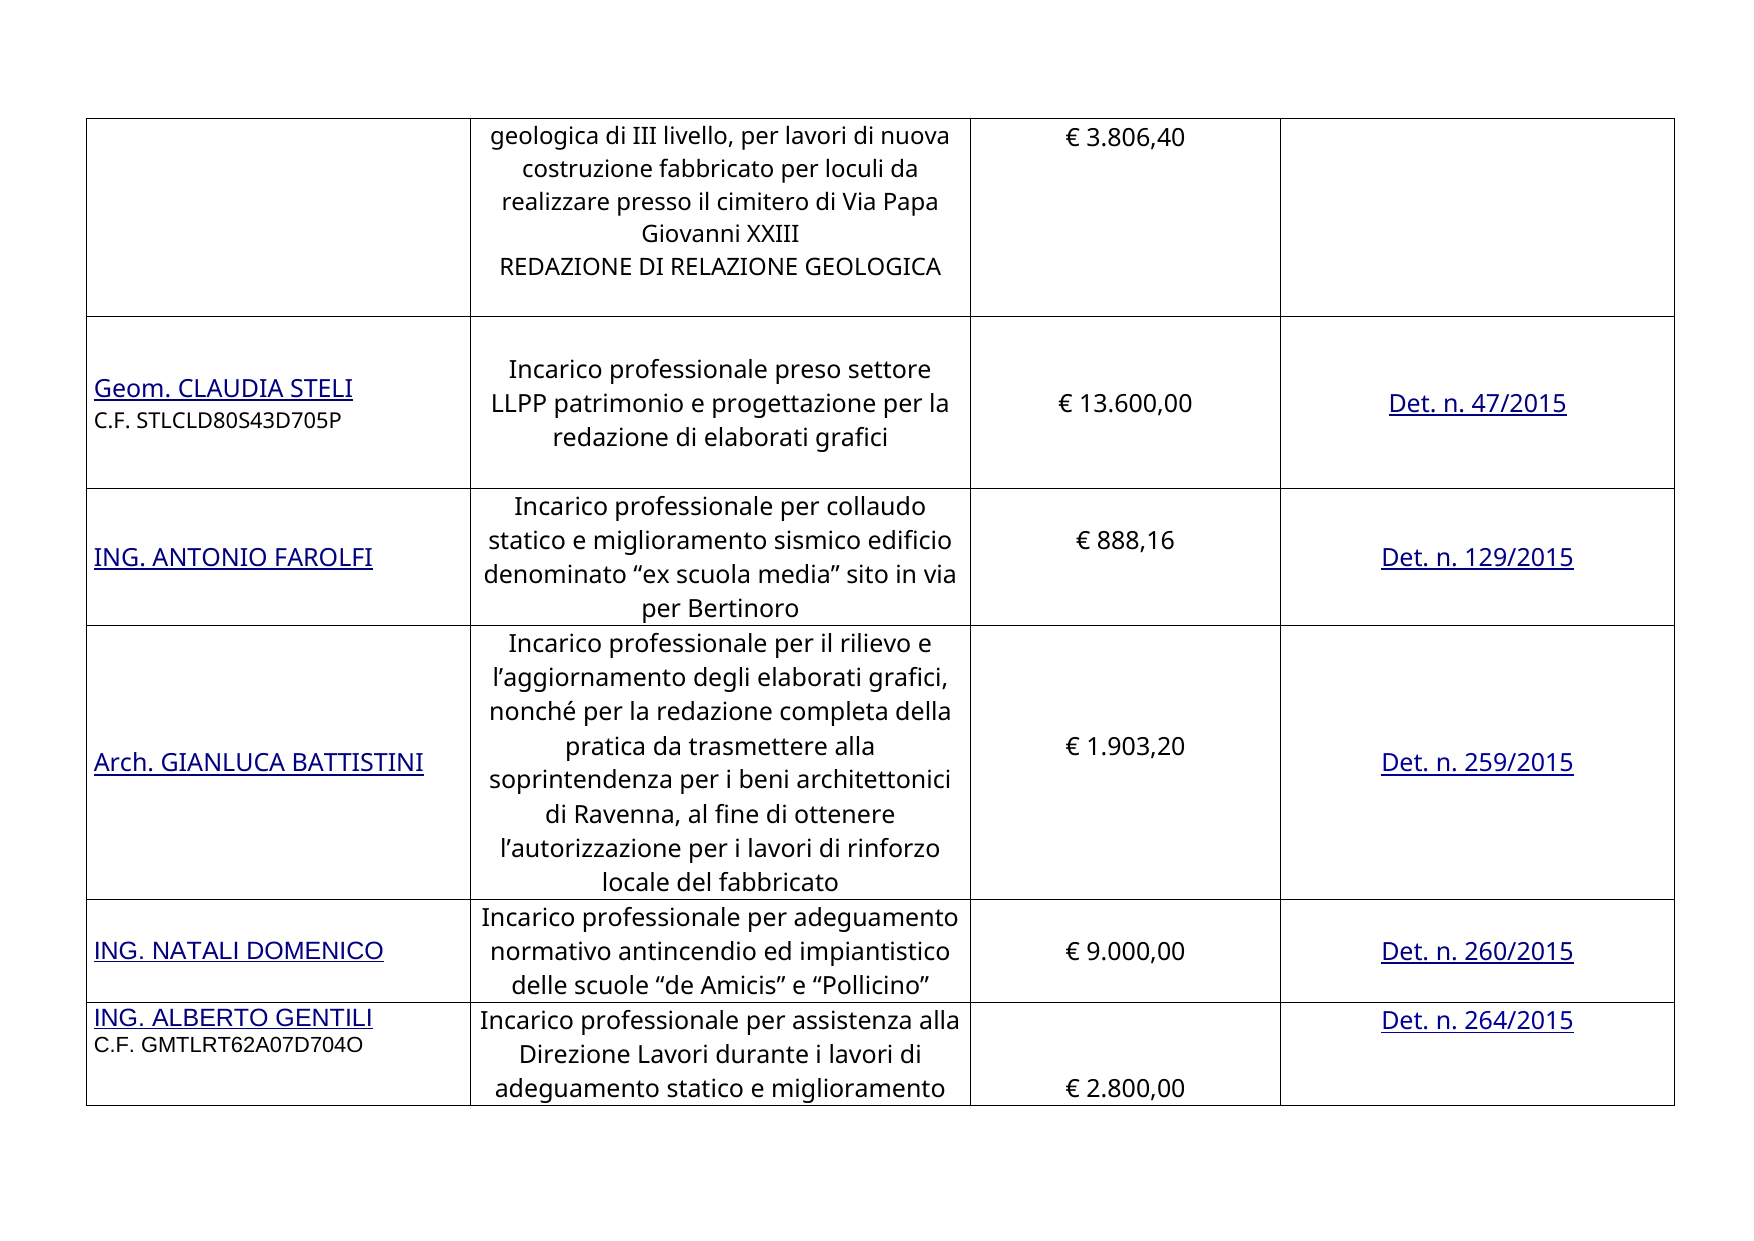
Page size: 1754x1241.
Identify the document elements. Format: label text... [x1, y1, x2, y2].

table_cell Det. n. 129/2015 [1281, 489, 1674, 625]
table_cell Incarico professionale preso settore LLPP patrimonio e progettazione per la redazione di elaborati grafici [471, 317, 970, 488]
table_cell Geom. CLAUDIA STELI C.F. STLCLD80S43D705P [87, 317, 470, 488]
table_cell Incarico professionale per il rilievo e l’aggiornamento degli elaborati grafici, nonché per la redazione completa della pratica da trasmettere alla soprintendenza per i beni architettonici di Ravenna, al fine di ottenere l’autorizzazione per i lavori di rinforzo locale del fabbricato [471, 626, 970, 898]
table_cell Incarico professionale per adeguamento normativo antincendio ed impiantistico delle scuole “de Amicis” e “Pollicino” [471, 900, 970, 1002]
table_cell € 2.800,00 [971, 1003, 1280, 1105]
table_cell [1281, 119, 1674, 316]
table_cell Det. n. 264/2015 [1281, 1003, 1674, 1105]
table_cell Arch. GIANLUCA BATTISTINI [87, 626, 470, 898]
table_cell Incarico professionale per assistenza alla Direzione Lavori durante i lavori di adeguamento statico e miglioramento [471, 1003, 970, 1105]
table_cell € 9.000,00 [971, 900, 1280, 1002]
table_cell Det. n. 47/2015 [1281, 317, 1674, 488]
table_cell € 888,16 [971, 489, 1280, 625]
table_cell geologica di III livello, per lavori di nuova costruzione fabbricato per loculi da realizzare presso il cimitero di Via Papa Giovanni XXIII REDAZIONE DI RELAZIONE GEOLOGICA [471, 119, 970, 316]
table_cell [87, 119, 470, 316]
table_cell Det. n. 260/2015 [1281, 900, 1674, 1002]
table_cell ING. ANTONIO FAROLFI [87, 489, 470, 625]
table_cell Det. n. 259/2015 [1281, 626, 1674, 898]
table_cell € 1.903,20 [971, 626, 1280, 898]
table_cell € 3.806,40 [971, 119, 1280, 316]
table_cell Incarico professionale per collaudo statico e miglioramento sismico edificio denominato “ex scuola media” sito in via per Bertinoro [471, 489, 970, 625]
table_cell ING. NATALI DOMENICO [87, 900, 470, 1002]
table_cell € 13.600,00 [971, 317, 1280, 488]
table_cell ING. ALBERTO GENTILI C.F. GMTLRT62A07D704O [87, 1003, 470, 1105]
